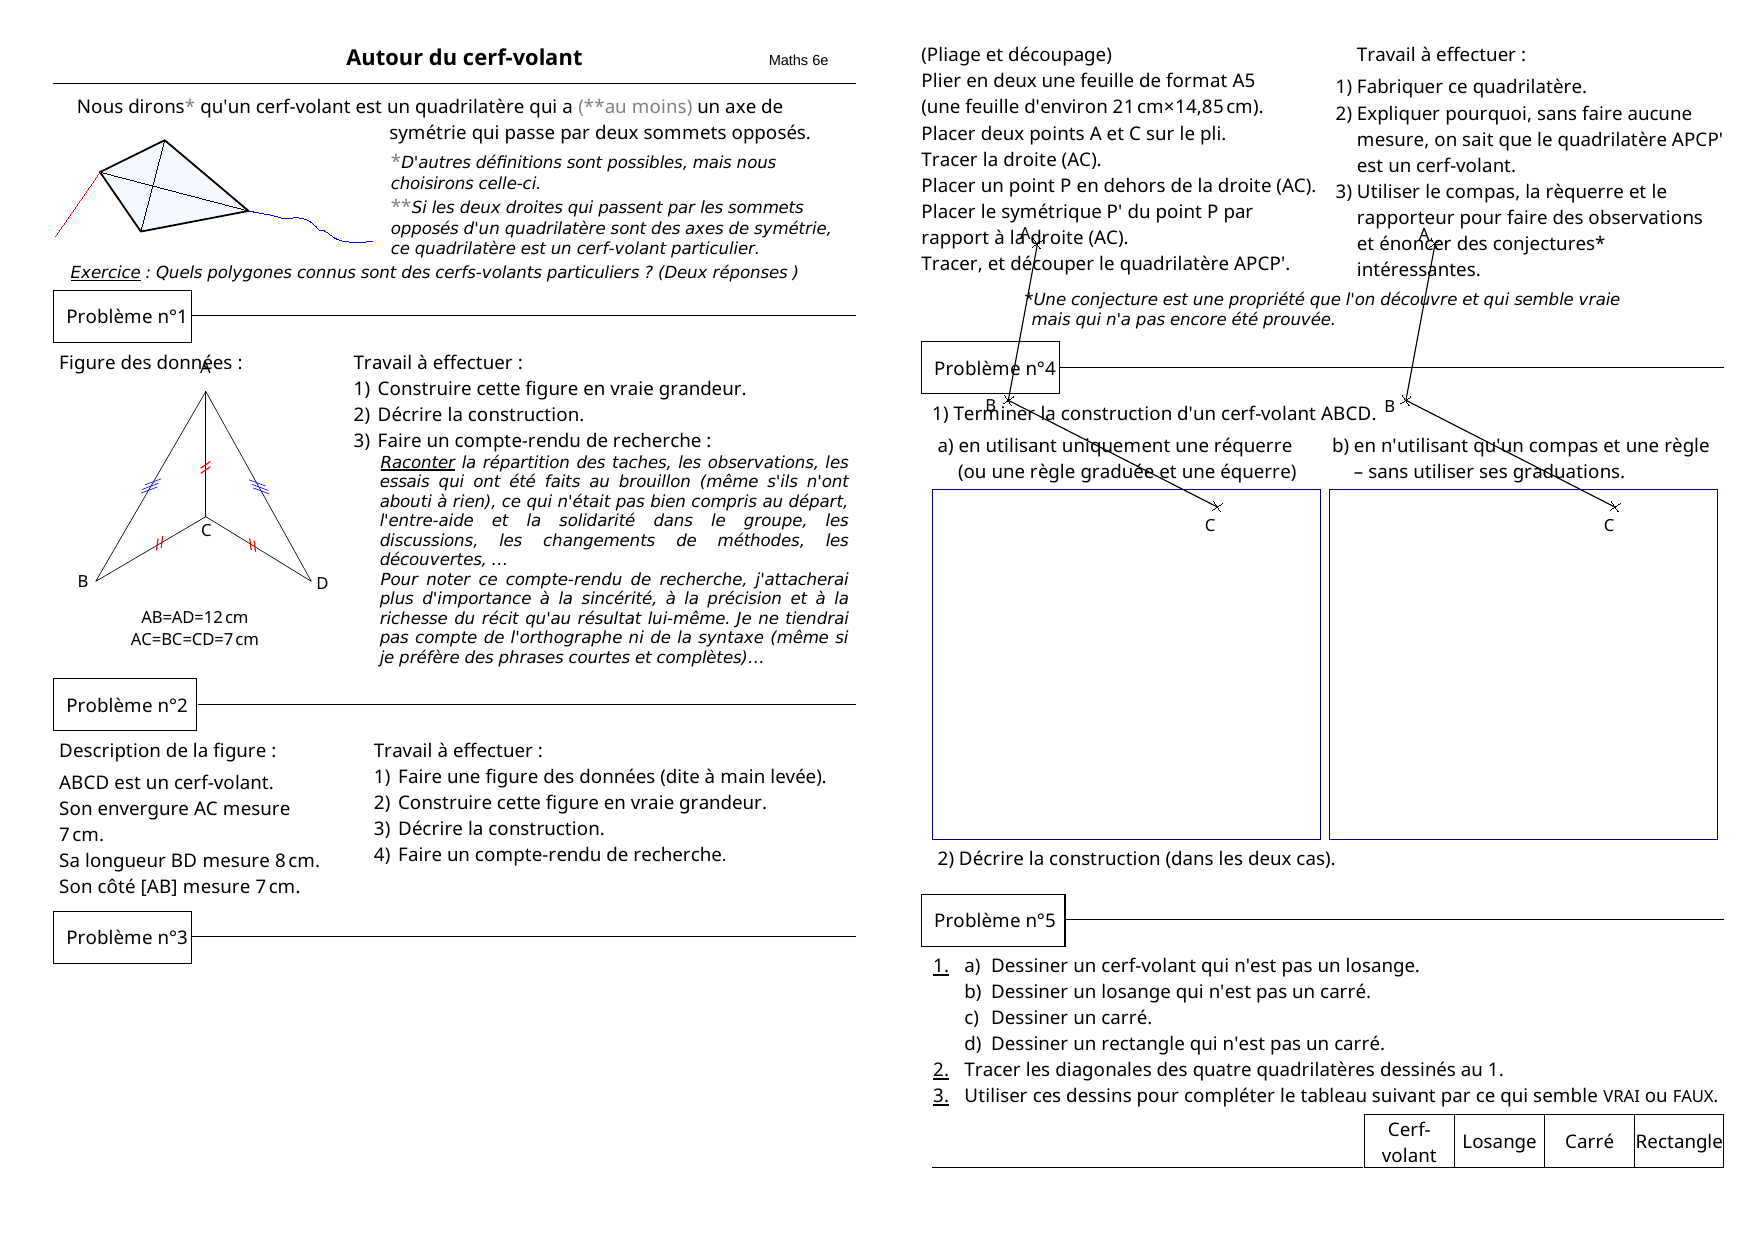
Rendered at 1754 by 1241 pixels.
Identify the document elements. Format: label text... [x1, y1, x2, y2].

text Nous dirons* qu'un cerf-volant est un quadrilatère qui a (**au moins) un axe de symétrie qui passe par deux sommets opposés. [77, 93, 856, 145]
table_header [1413, 341, 1724, 367]
table_cell [1066, 920, 1724, 947]
table_header Rectangle [1635, 1115, 1723, 1167]
table_cell [1408, 368, 1724, 394]
table_header [343, 731, 368, 905]
table_header [921, 1114, 932, 1168]
table_header Problème n°1 [54, 291, 191, 342]
text b) Dessiner un losange qui n'est pas un carré. [933, 978, 1724, 1004]
table_cell [1321, 489, 1328, 839]
table_header [932, 1114, 1363, 1167]
text d) Dessiner un rectangle qui n'est pas un carré. [933, 1030, 1724, 1056]
table_cell [192, 937, 856, 964]
text 1. a) Dessiner un cerf-volant qui n'est pas un losange. [933, 952, 1724, 978]
table_header (Pliage et découpage) Plier en deux une feuille de format A5 (une feuille d'environ 21cm×14,85cm). Placer deux points A et C sur le pli. Tracer la droite (AC). Placer un point P en dehors de la droite (AC). Placer le symétrique P' du point P par rapport à la droite (AC). Tracer, et découper le quadrilatère APCP'. [921, 41, 1321, 282]
text c) Dessiner un carré. [933, 1004, 1724, 1030]
table_cell [1330, 490, 1717, 839]
table_header Problème n°4 [922, 342, 1018, 393]
table_cell 2) Décrire la construction (dans les deux cas). [932, 840, 1717, 877]
table_header 1) Terminer la construction d'un cerf-volant ABCD. [921, 394, 1067, 432]
text **Si les deux droites qui passent par les sommets opposés d'un quadrilatère sont des axes de symétrie, ce quadrilatère est un cerf-volant particulier. [391, 193, 856, 258]
table_cell [933, 490, 1320, 839]
table_cell [921, 432, 932, 489]
table_cell b) en n'utilisant qu'un compas et une règle – sans utiliser ses graduations. [1472, 432, 1717, 489]
table_cell [1718, 489, 1724, 839]
text 3. Utiliser ces dessins pour compléter le tableau suivant par ce qui semble VRAI ou FAUX. [933, 1082, 1724, 1108]
table_cell a) en utilisant uniquement une réquerre (ou une règle graduée et une équerre) [1074, 432, 1320, 489]
table_header [198, 678, 856, 704]
table_header Problème n°3 [54, 912, 191, 963]
table_header 1) Terminer la construction d'un cerf-volant ABCD. [1010, 394, 1464, 432]
text *Une conjecture est une propriété que l'on découvre et qui semble vraie mais qui n'a pas encore été prouvée. [1024, 288, 1426, 329]
text Autour du cerf-volant Maths 6e [53, 41, 856, 71]
table_cell [1060, 368, 1411, 394]
table_cell a) en utilisant uniquement une réquerre (ou une règle graduée et une équerre) [932, 432, 1178, 489]
table_cell b) en n'utilisant qu'un compas et une règle – sans utiliser ses graduations. [1329, 432, 1576, 489]
table_cell [921, 489, 932, 839]
table_header Carré [1545, 1115, 1634, 1167]
text *Une conjecture est une propriété que l'on découvre et qui semble vraie mais qui n'a pas encore été prouvée. [1420, 288, 1648, 329]
table_cell [1717, 432, 1724, 489]
table_header [1060, 341, 1416, 367]
table_cell [1320, 432, 1328, 489]
table_header [192, 290, 856, 315]
text *D'autres définitions sont possibles, mais nous choisirons celle-ci. [391, 148, 856, 193]
table_header Travail à effectuer : Fabriquer ce quadrilatère. Expliquer pourquoi, sans faire aucune mesure, on sait que le quadrilatère APCP' est un cerf-volant. Utiliser le compas, la rèquerre et le rapporteur pour faire des observations et énoncer des conjectures* intéressantes. [1357, 41, 1724, 282]
table_header 1) 2) 3) [1321, 41, 1357, 282]
table_header 1) Terminer la construction d'un cerf-volant ABCD. [1407, 394, 1724, 432]
table_header Description de la figure : ABCD est un cerf-volant. Son envergure AC mesure 7cm. Sa longueur BD mesure 8cm. Son côté [AB] mesure 7cm. [53, 731, 343, 905]
table_header Travail à effectuer : 1) Faire une figure des données (dite à main levée). 2) Construire cette figure en vraie grandeur. 3) Décrire la construction. 4) Faire un compte-rendu de recherche. [368, 731, 856, 905]
table_header [1066, 894, 1724, 919]
table_header Losange [1455, 1115, 1544, 1167]
table_cell [192, 316, 856, 343]
table_header Travail à effectuer : 1) Construire cette figure en vraie grandeur. 2) Décrire la construction. 3) Faire un compte-rendu de recherche : Raconter la répartition des taches, les observations, les essais qui ont été faits au brouillon (même s'ils n'ont abouti à rien), ce qui n'était pas bien compris au départ, l'entre-aide et la solidarité dans le groupe, les discussions, les changements de méthodes, les découvertes, … Pour noter ce compte-rendu de recherche, j'attacherai plus d'importance à la sincérité, à la précision et à la richesse du récit qu'au résultat lui-même. Je ne tiendrai pas compte de l'orthographe ni de la syntaxe (même si je préfère des phrases courtes et complètes)… [348, 343, 856, 673]
table_header [192, 911, 856, 936]
text Exercice : Quels polygones connus sont des cerfs-volants particuliers ? (Deux réponses ) [53, 258, 856, 284]
table_header Figure des données : AB=AD=12cm AC=BC=CD=7cm [53, 343, 336, 673]
text 2. Tracer les diagonales des quatre quadrilatères dessinés au 1. [933, 1056, 1724, 1082]
table_cell [921, 840, 932, 877]
table_header [336, 343, 347, 673]
table_header Problème n°2 [54, 679, 196, 730]
table_header Cerf-volant [1365, 1115, 1454, 1167]
table_header Problème n°4 [1011, 342, 1059, 393]
table_header Problème n°5 [922, 895, 1064, 946]
table_cell [1717, 840, 1724, 877]
table_cell [198, 705, 856, 731]
